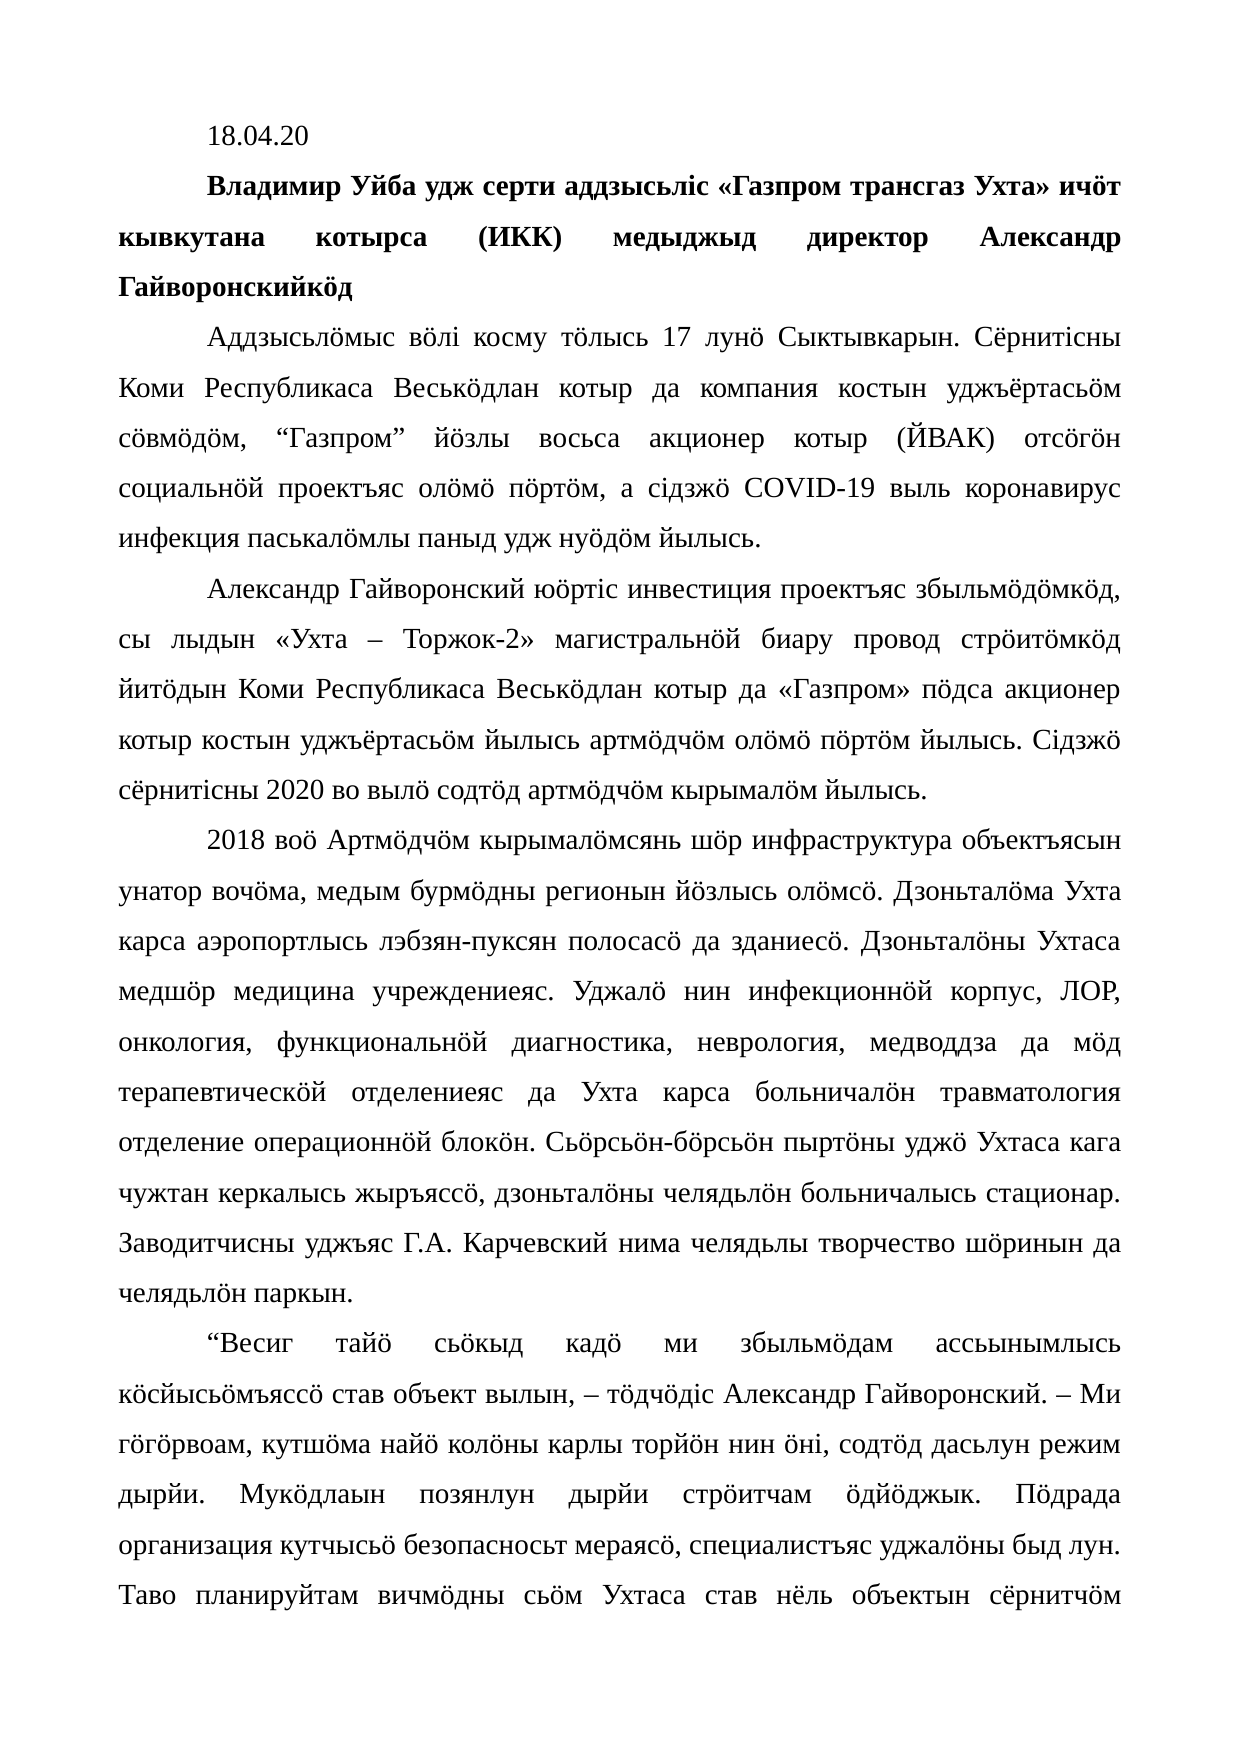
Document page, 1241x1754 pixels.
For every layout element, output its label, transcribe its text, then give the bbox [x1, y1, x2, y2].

text “Весиг тайӧ сьӧкыд кадӧ ми збыльмӧдам ассьынымлысь кӧсйысьӧмъяссӧ став объект вылын, – тӧдчӧдіс Александр Гайворонский. – Ми гӧгӧрвоам, кутшӧма найӧ колӧны карлы торйӧн нин ӧні, содтӧд дасьлун режим дырйи. Мукӧдлаын позянлун дырйи стрӧитчам ӧдйӧджык. Пӧдрада организация кутчысьӧ безопасносьт мераясӧ, специалистъяс уджалӧны быд лун. Таво планируйтам вичмӧдны сьӧм Ухтаса став нёль объектын сёрнитчӧм [118, 1326, 1122, 1611]
text 2018 воӧ Артмӧдчӧм кырымалӧмсянь шӧр инфраструктура объектъясын унатор вочӧма, медым бурмӧдны регионын йӧзлысь олӧмсӧ. Дзоньталӧма Ухта карса аэропортлысь лэбзян-пуксян полосасӧ да зданиесӧ. Дзоньталӧны Ухтаса медшӧр медицина учреждениеяс. Уджалӧ нин инфекционнӧй корпус, ЛОР, онкология, функциональнӧй диагностика, неврология, медводдза да мӧд терапевтическӧй отделениеяс да Ухта карса больничалӧн травматология отделение операционнӧй блокӧн. Сьӧрсьӧн-бӧрсьӧн пыртӧны уджӧ Ухтаса кага чужтан керкалысь жыръяссӧ, дзоньталӧны челядьлӧн больничалысь стационар. Заводитчисны уджъяс Г.А. Карчевский нима челядьлы творчество шӧринын да челядьлӧн паркын. [118, 822, 1122, 1309]
text Александр Гайворонский юӧртіс инвестиция проектъяс збыльмӧдӧмкӧд, сы лыдын «Ухта – Торжок-2» магистральнӧй биару провод стрӧитӧмкӧд йитӧдын Коми Республикаса Веськӧдлан котыр да «Газпром» пӧдса акционер котыр костын уджъёртасьӧм йылысь артмӧдчӧм олӧмӧ пӧртӧм йылысь. Сідзжӧ сёрнитісны 2020 во вылӧ содтӧд артмӧдчӧм кырымалӧм йылысь. [118, 571, 1122, 806]
text 18.04.20 [118, 118, 1122, 152]
text Владимир Уйба удж серти аддзысьліс «Газпром трансгаз Ухта» ичӧт кывкутана котырса (ИКК) медыджыд директор Александр Гайворонскийкӧд [118, 168, 1122, 303]
text Аддзысьлӧмыс вӧлі косму тӧлысь 17 лунӧ Сыктывкарын. Сёрнитісны Коми Республикаса Веськӧдлан котыр да компания костын уджъёртасьӧм сӧвмӧдӧм, “Газпром” йӧзлы восьса акционер котыр (ЙВАК) отсӧгӧн социальнӧй проектъяс олӧмӧ пӧртӧм, а сідзжӧ COVID-19 выль коронавирус инфекция паськалӧмлы паныд удж нуӧдӧм йылысь. [118, 319, 1122, 554]
